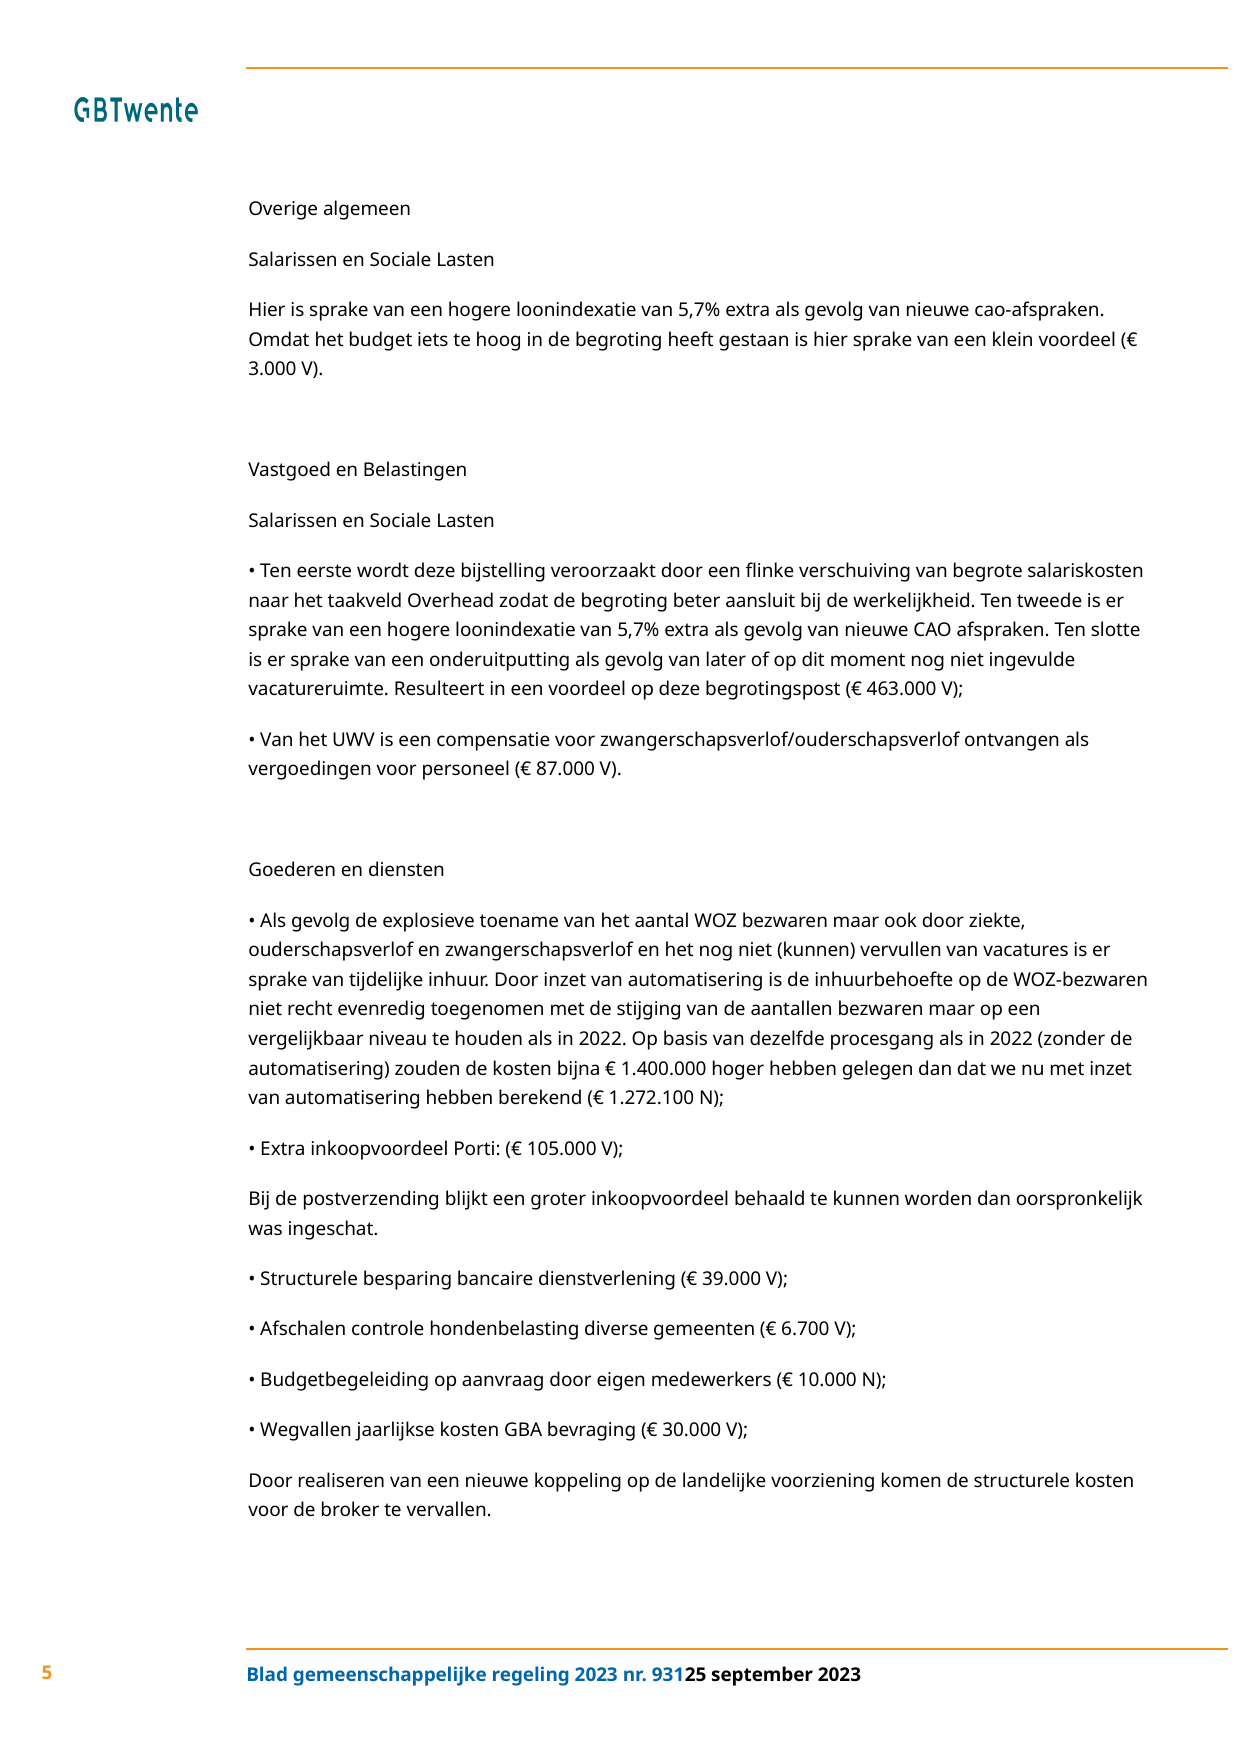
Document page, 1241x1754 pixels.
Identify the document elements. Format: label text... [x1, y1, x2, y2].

text • Structurele besparing bancaire dienstverlening (€ 39.000 V); [248, 1265, 1152, 1291]
text • Als gevolg de explosieve toename van het aantal WOZ bezwaren maar ook door ziekte, ouderschapsverlof en zwangerschapsverlof en het nog niet (kunnen) vervullen van vacatures is er sprake van tijdelijke inhuur. Door inzet van automatisering is de inhuurbehoefte op de WOZ-bezwaren niet recht evenredig toegenomen met de stijging van de aantallen bezwaren maar op een vergelijkbaar niveau te houden als in 2022. Op basis van dezelfde procesgang als in 2022 (zonder de automatisering) zouden de kosten bijna € 1.400.000 hoger hebben gelegen dan dat we nu met inzet van automatisering hebben berekend (€ 1.272.100 N); [248, 907, 1152, 1110]
text Vastgoed en Belastingen [248, 456, 1152, 482]
text • Budgetbegeleiding op aanvraag door eigen medewerkers (€ 10.000 N); [248, 1366, 1152, 1392]
text • Wegvallen jaarlijkse kosten GBA bevraging (€ 30.000 V); [248, 1416, 1152, 1442]
text • Ten eerste wordt deze bijstelling veroorzaakt door een flinke verschuiving van begrote salariskosten naar het taakveld Overhead zodat de begroting beter aansluit bij de werkelijkheid. Ten tweede is er sprake van een hogere loonindexatie van 5,7% extra als gevolg van nieuwe CAO afspraken. Ten slotte is er sprake van een onderuitputting als gevolg van later of op dit moment nog niet ingevulde vacatureruimte. Resulteert in een voordeel op deze begrotingspost (€ 463.000 V); [248, 557, 1152, 701]
text • Extra inkoopvoordeel Porti: (€ 105.000 V); [248, 1135, 1152, 1161]
picture [41, 47, 231, 172]
text Overige algemeen [248, 196, 1152, 221]
text Door realiseren van een nieuwe koppeling op de landelijke voorziening komen de structurele kosten voor de broker te vervallen. [248, 1467, 1152, 1522]
text Hier is sprake van een hogere loonindexatie van 5,7% extra als gevolg van nieuwe cao-afspraken. Omdat het budget iets te hoog in de begroting heeft gestaan is hier sprake van een klein voordeel (€ 3.000 V). [248, 296, 1152, 381]
text • Afschalen controle hondenbelasting diverse gemeenten (€ 6.700 V); [248, 1316, 1152, 1341]
text • Van het UWV is een compensatie voor zwangerschapsverlof/ouderschapsverlof ontvangen als vergoedingen voor personeel (€ 87.000 V). [248, 726, 1152, 781]
text Bij de postverzending blijkt een groter inkoopvoordeel behaald te kunnen worden dan oorspronkelijk was ingeschat. [248, 1185, 1152, 1241]
text Goederen en diensten [248, 856, 1152, 882]
text Salarissen en Sociale Lasten [248, 246, 1152, 272]
text Salarissen en Sociale Lasten [248, 507, 1152, 533]
